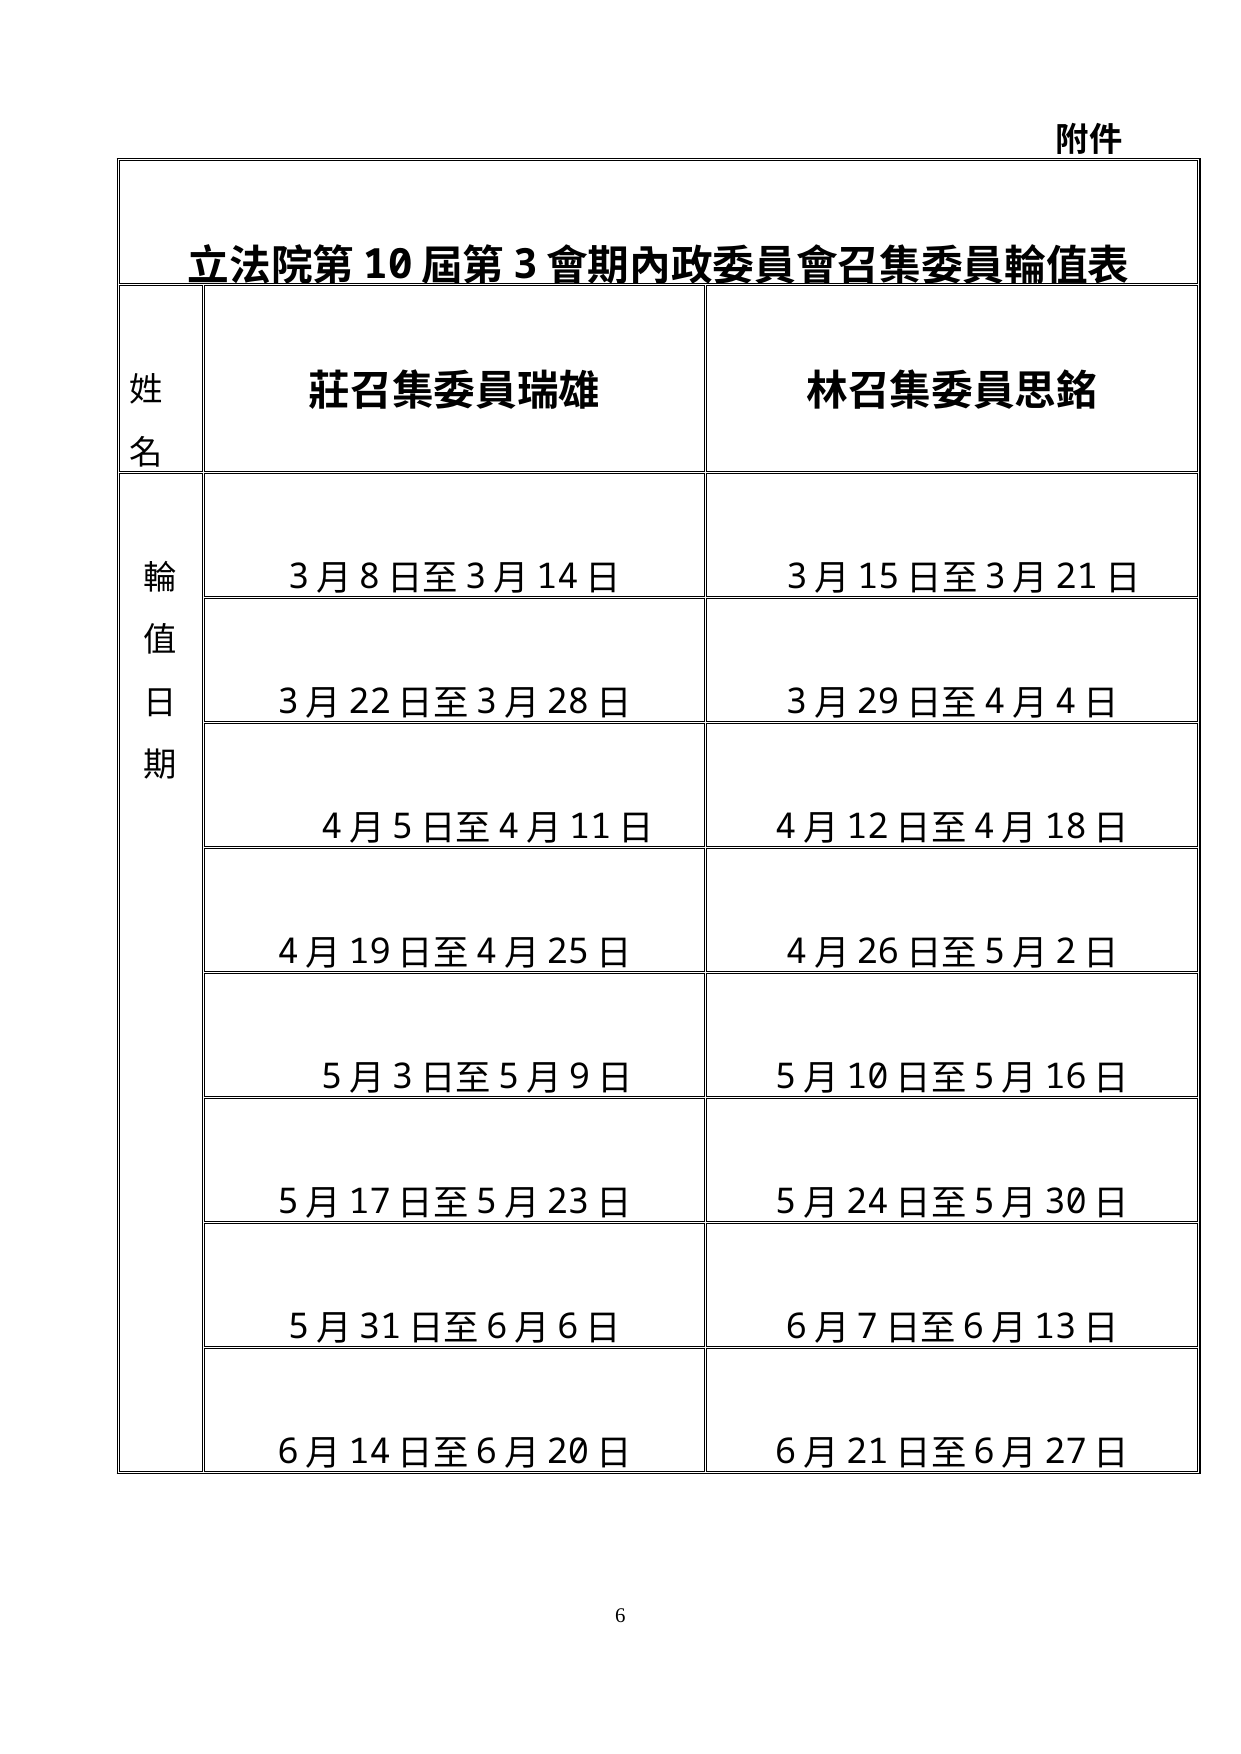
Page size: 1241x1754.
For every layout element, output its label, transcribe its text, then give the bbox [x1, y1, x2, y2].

table_cell 4月12日至4月18日 [707, 724, 1197, 846]
table_cell 5月3日至5月9日 [205, 974, 704, 1096]
table_cell 輪 值 日 期 [120, 474, 202, 1471]
table_cell 6月21日至6月27日 [707, 1349, 1197, 1471]
table_cell 6月14日至6月20日 [205, 1349, 704, 1471]
table_cell 4月26日至5月2日 [707, 849, 1197, 971]
table_cell 5月10日至5月16日 [707, 974, 1197, 1096]
table_cell 姓名 [120, 286, 202, 471]
table_cell 5月24日至5月30日 [707, 1099, 1197, 1221]
table_cell 3月22日至3月28日 [205, 599, 704, 721]
text 附件 [254, 96, 1122, 158]
table_cell 4月19日至4月25日 [205, 849, 704, 971]
table_cell 5月31日至6月6日 [205, 1224, 704, 1346]
table_header 立法院第10屆第3會期內政委員會召集委員輪值表 [120, 161, 1197, 283]
table_cell 6月7日至6月13日 [707, 1224, 1197, 1346]
table_cell 莊召集委員瑞雄 [205, 286, 704, 471]
table_cell 4月5日至4月11日 [205, 724, 704, 846]
table_cell 3月15日至3月21日 [707, 474, 1197, 596]
table_cell 3月8日至3月14日 [205, 474, 704, 596]
table_cell 3月29日至4月4日 [707, 599, 1197, 721]
table_cell 5月17日至5月23日 [205, 1099, 704, 1221]
table_cell 林召集委員思銘 [707, 286, 1197, 471]
